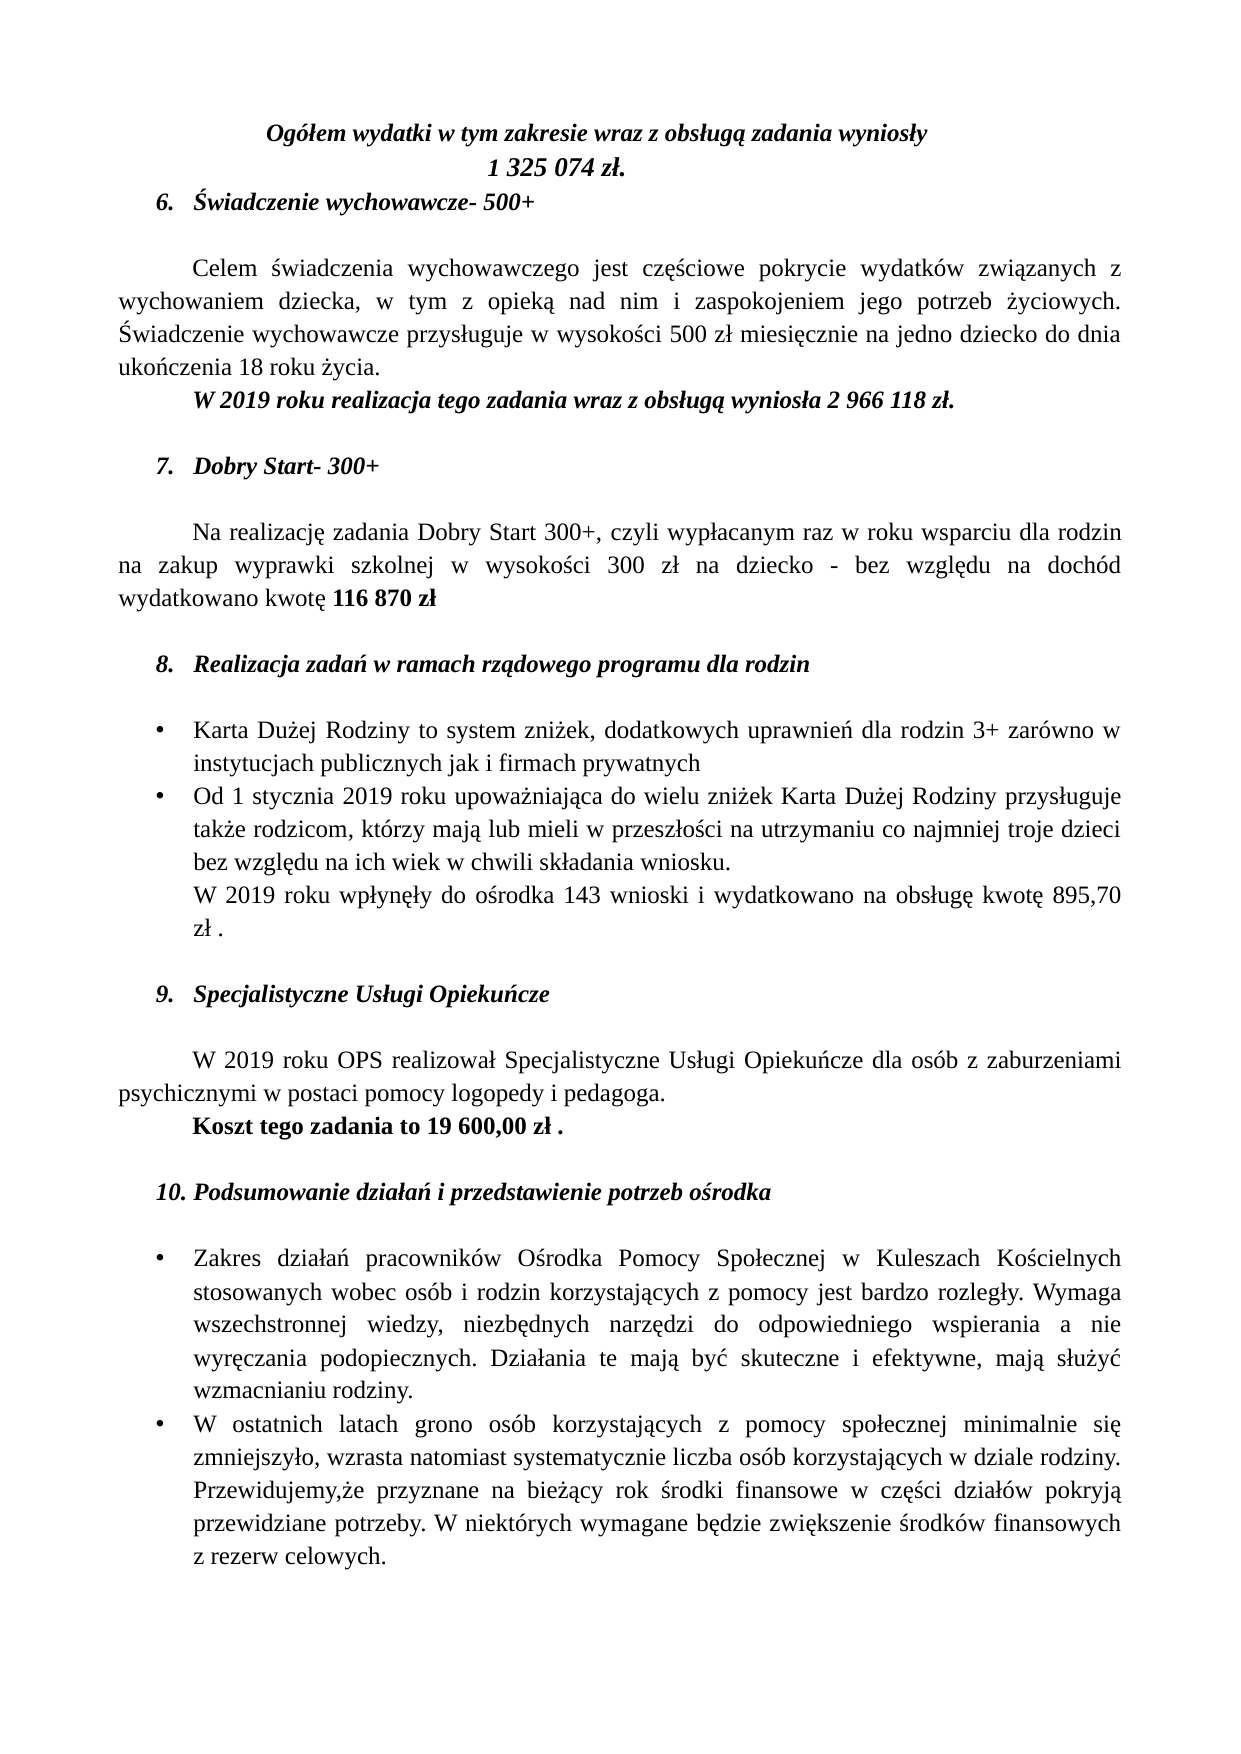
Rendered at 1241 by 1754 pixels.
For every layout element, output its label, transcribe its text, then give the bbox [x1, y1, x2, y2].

text Na realizację zadania Dobry Start 300+, czyli wypłacanym raz w roku wsparciu dla rodzin na zakup wyprawki szkolnej w wysokości 300 zł na dziecko - bez względu na dochód wydatkowano kwotę 116 870 zł [118, 517, 1122, 612]
list W 2019 roku wpłynęły do ośrodka 143 wnioski i wydatkowano na obsługę kwotę 895,70 zł . [156, 880, 1122, 942]
text Ogółem wydatki w tym zakresie wraz z obsługą zadania wyniosły [118, 118, 1122, 147]
text Celem świadczenia wychowawczego jest częściowe pokrycie wydatków związanych z wychowaniem dziecka, w tym z opieką nad nim i zaspokojeniem jego potrzeb życiowych. Świadczenie wychowawcze przysługuje w wysokości 500 zł miesięcznie na jedno dziecko do dnia ukończenia 18 roku życia. [118, 253, 1122, 381]
list Karta Dużej Rodziny to system zniżek, dodatkowych uprawnień dla rodzin 3+ zarówno w instytucjach publicznych jak i firmach prywatnych [156, 715, 1122, 777]
text 1 325 074 zł. [118, 151, 1122, 182]
list Świadczenie wychowawcze- 500+ [156, 187, 1122, 216]
text Koszt tego zadania to 19 600,00 zł . [118, 1111, 1122, 1140]
list Realizacja zadań w ramach rządowego programu dla rodzin [156, 649, 1122, 678]
text W 2019 roku OPS realizował Specjalistyczne Usługi Opiekuńcze dla osób z zaburzeniami psychicznymi w postaci pomocy logopedy i pedagoga. [118, 1045, 1122, 1107]
list W ostatnich latach grono osób korzystających z pomocy społecznej minimalnie się zmniejszyło, wzrasta natomiast systematycznie liczba osób korzystających w dziale rodziny. Przewidujemy,że przyznane na bieżący rok środki finansowe w części działów pokryją przewidziane potrzeby. W niektórych wymagane będzie zwiększenie środków finansowych z rezerw celowych. [156, 1409, 1122, 1569]
list Specjalistyczne Usługi Opiekuńcze [156, 979, 1122, 1008]
list Od 1 stycznia 2019 roku upoważniająca do wielu zniżek Karta Dużej Rodziny przysługuje także rodzicom, którzy mają lub mieli w przeszłości na utrzymaniu co najmniej troje dzieci bez względu na ich wiek w chwili składania wniosku. [156, 781, 1122, 876]
list Podsumowanie działań i przedstawienie potrzeb ośrodka [156, 1177, 1122, 1206]
list Dobry Start- 300+ [156, 451, 1122, 480]
list Zakres działań pracowników Ośrodka Pomocy Społecznej w Kuleszach Kościelnych stosowanych wobec osób i rodzin korzystających z pomocy jest bardzo rozległy. Wymaga wszechstronnej wiedzy, niezbędnych narzędzi do odpowiedniego wspierania a nie wyręczania podopiecznych. Działania te mają być skuteczne i efektywne, mają służyć wzmacnianiu rodziny. [156, 1243, 1122, 1404]
text W 2019 roku realizacja tego zadania wraz z obsługą wyniosła 2 966 118 zł. [118, 385, 1122, 414]
